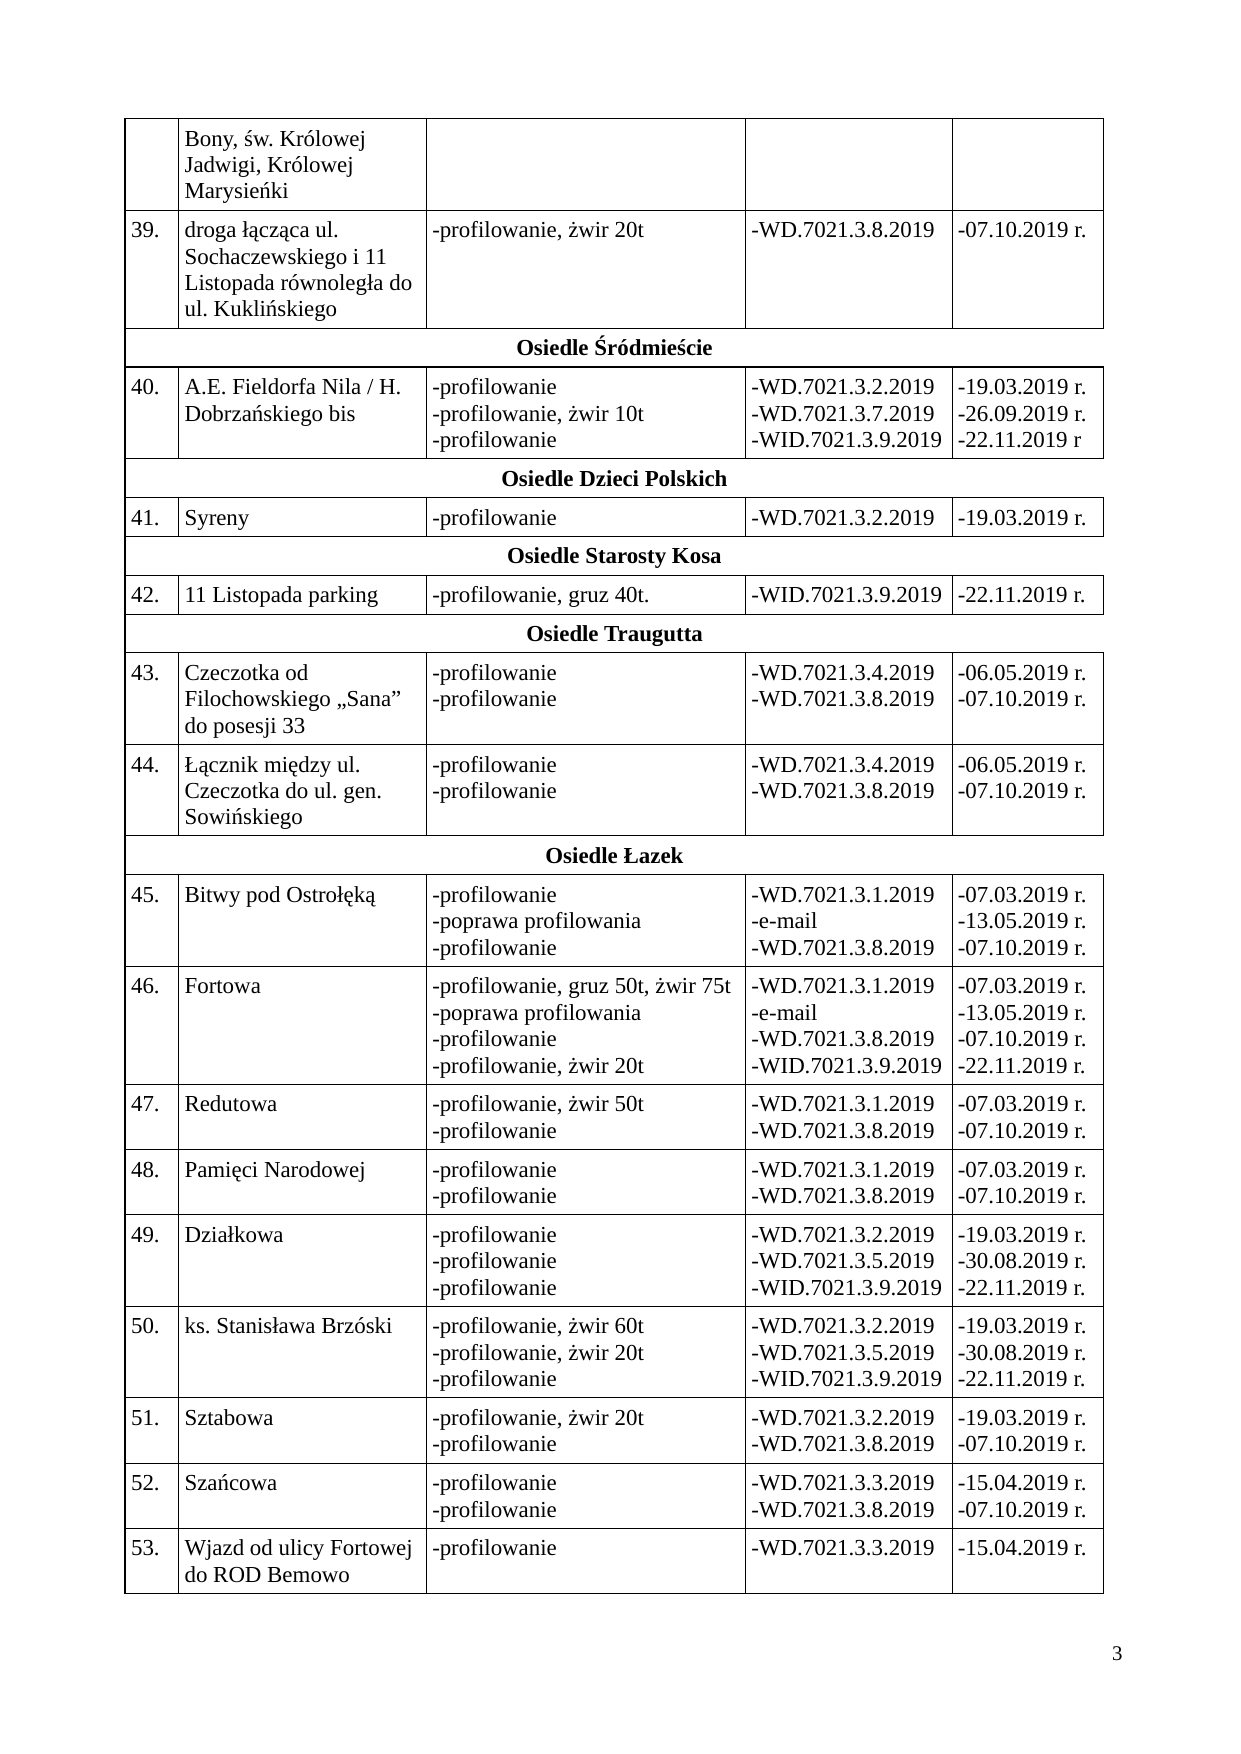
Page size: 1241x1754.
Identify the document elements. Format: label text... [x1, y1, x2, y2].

table_cell Czeczotka od Filochowskiego „Sana” do posesji 33 [179, 653, 426, 744]
table_cell ks. Stanisława Brzóski [179, 1307, 426, 1397]
table_cell -WD.7021.3.2.2019 -WD.7021.3.5.2019 -WID.7021.3.9.2019 [746, 1215, 952, 1306]
table_cell -07.03.2019 r. -07.10.2019 r. [953, 1150, 1103, 1214]
table_cell [746, 119, 952, 210]
table_cell -profilowanie [427, 498, 745, 536]
table_cell 51. [126, 1398, 178, 1462]
table_cell 40. [126, 368, 178, 458]
table_cell -WD.7021.3.2.2019 -WD.7021.3.7.2019 -WID.7021.3.9.2019 [746, 368, 952, 458]
table_cell 11 Listopada parking [179, 576, 426, 613]
table_cell 48. [126, 1150, 178, 1214]
table_cell -profilowanie -poprawa profilowania -profilowanie [427, 875, 745, 966]
table_cell -06.05.2019 r. -07.10.2019 r. [953, 745, 1103, 835]
table_cell -WD.7021.3.3.2019 -WD.7021.3.8.2019 [746, 1464, 952, 1528]
table_cell -22.11.2019 r. [953, 576, 1103, 613]
table_cell 41. [126, 498, 178, 536]
table_cell -07.03.2019 r. -13.05.2019 r. -07.10.2019 r. -22.11.2019 r. [953, 967, 1103, 1084]
table_cell Osiedle Śródmieście [126, 329, 1103, 366]
table_cell Osiedle Łazek [126, 836, 1103, 874]
table_cell Redutowa [179, 1085, 426, 1149]
table_cell 43. [126, 653, 178, 744]
table_cell Wjazd od ulicy Fortowej do ROD Bemowo [179, 1529, 426, 1593]
table_cell -profilowanie, żwir 60t -profilowanie, żwir 20t -profilowanie [427, 1307, 745, 1397]
table_cell -WD.7021.3.2.2019 -WD.7021.3.8.2019 [746, 1398, 952, 1462]
table_cell -WD.7021.3.8.2019 [746, 211, 952, 328]
table_cell Bitwy pod Ostrołęką [179, 875, 426, 966]
table_cell -profilowanie -profilowanie [427, 653, 745, 744]
table_cell -profilowanie [427, 1529, 745, 1593]
table_cell -06.05.2019 r. -07.10.2019 r. [953, 653, 1103, 744]
table_cell 47. [126, 1085, 178, 1149]
table_cell -profilowanie, żwir 20t [427, 211, 745, 328]
table_cell Osiedle Starosty Kosa [126, 537, 1103, 574]
table_cell -19.03.2019 r. -30.08.2019 r. -22.11.2019 r. [953, 1307, 1103, 1397]
table_cell -WD.7021.3.2.2019 -WD.7021.3.5.2019 -WID.7021.3.9.2019 [746, 1307, 952, 1397]
table_cell -07.10.2019 r. [953, 211, 1103, 328]
table_cell -WD.7021.3.4.2019 -WD.7021.3.8.2019 [746, 653, 952, 744]
table_cell -07.03.2019 r. -13.05.2019 r. -07.10.2019 r. [953, 875, 1103, 966]
table_cell -WD.7021.3.1.2019 -WD.7021.3.8.2019 [746, 1150, 952, 1214]
table_cell Szańcowa [179, 1464, 426, 1528]
table_cell [953, 119, 1103, 210]
table_cell -profilowanie -profilowanie, żwir 10t -profilowanie [427, 368, 745, 458]
table_cell -profilowanie, żwir 20t -profilowanie [427, 1398, 745, 1462]
table_cell -19.03.2019 r. [953, 498, 1103, 536]
table_cell 52. [126, 1464, 178, 1528]
table_cell Działkowa [179, 1215, 426, 1306]
table_cell -WD.7021.3.4.2019 -WD.7021.3.8.2019 [746, 745, 952, 835]
table_cell Osiedle Traugutta [126, 615, 1103, 652]
table_cell -19.03.2019 r. -30.08.2019 r. -22.11.2019 r. [953, 1215, 1103, 1306]
table_cell -19.03.2019 r. -26.09.2019 r. -22.11.2019 r [953, 368, 1103, 458]
table_cell Pamięci Narodowej [179, 1150, 426, 1214]
table_cell 45. [126, 875, 178, 966]
table_cell -profilowanie -profilowanie [427, 1464, 745, 1528]
table_cell -profilowanie, żwir 50t -profilowanie [427, 1085, 745, 1149]
table_cell -profilowanie, gruz 50t, żwir 75t -poprawa profilowania -profilowanie -profilowanie, żwir 20t [427, 967, 745, 1084]
table_cell -profilowanie -profilowanie -profilowanie [427, 1215, 745, 1306]
table_cell Sztabowa [179, 1398, 426, 1462]
table_cell -15.04.2019 r. [953, 1529, 1103, 1593]
table_cell [126, 119, 178, 210]
table_cell -WD.7021.3.1.2019 -WD.7021.3.8.2019 [746, 1085, 952, 1149]
table_cell -19.03.2019 r. -07.10.2019 r. [953, 1398, 1103, 1462]
table_cell Łącznik między ul. Czeczotka do ul. gen. Sowińskiego [179, 745, 426, 835]
table_cell -07.03.2019 r. -07.10.2019 r. [953, 1085, 1103, 1149]
table_cell Syreny [179, 498, 426, 536]
table_cell [427, 119, 745, 210]
table_cell Fortowa [179, 967, 426, 1084]
table_cell 50. [126, 1307, 178, 1397]
table_cell -WID.7021.3.9.2019 [746, 576, 952, 613]
table_cell -WD.7021.3.1.2019 -e-mail -WD.7021.3.8.2019 -WID.7021.3.9.2019 [746, 967, 952, 1084]
table_cell 53. [126, 1529, 178, 1593]
table_cell 44. [126, 745, 178, 835]
table_cell 46. [126, 967, 178, 1084]
table_cell droga łącząca ul. Sochaczewskiego i 11 Listopada równoległa do ul. Kuklińskiego [179, 211, 426, 328]
table_cell -WD.7021.3.2.2019 [746, 498, 952, 536]
table_cell 39. [126, 211, 178, 328]
table_cell -profilowanie, gruz 40t. [427, 576, 745, 613]
table_cell -15.04.2019 r. -07.10.2019 r. [953, 1464, 1103, 1528]
table_cell A.E. Fieldorfa Nila / H. Dobrzańskiego bis [179, 368, 426, 458]
table_cell -WD.7021.3.1.2019 -e-mail -WD.7021.3.8.2019 [746, 875, 952, 966]
table_cell -profilowanie -profilowanie [427, 1150, 745, 1214]
table_cell 42. [126, 576, 178, 613]
table_cell -profilowanie -profilowanie [427, 745, 745, 835]
table_cell 49. [126, 1215, 178, 1306]
table_cell Osiedle Dzieci Polskich [126, 459, 1103, 497]
table_cell Bony, św. Królowej Jadwigi, Królowej Marysieńki [179, 119, 426, 210]
table_cell -WD.7021.3.3.2019 [746, 1529, 952, 1593]
